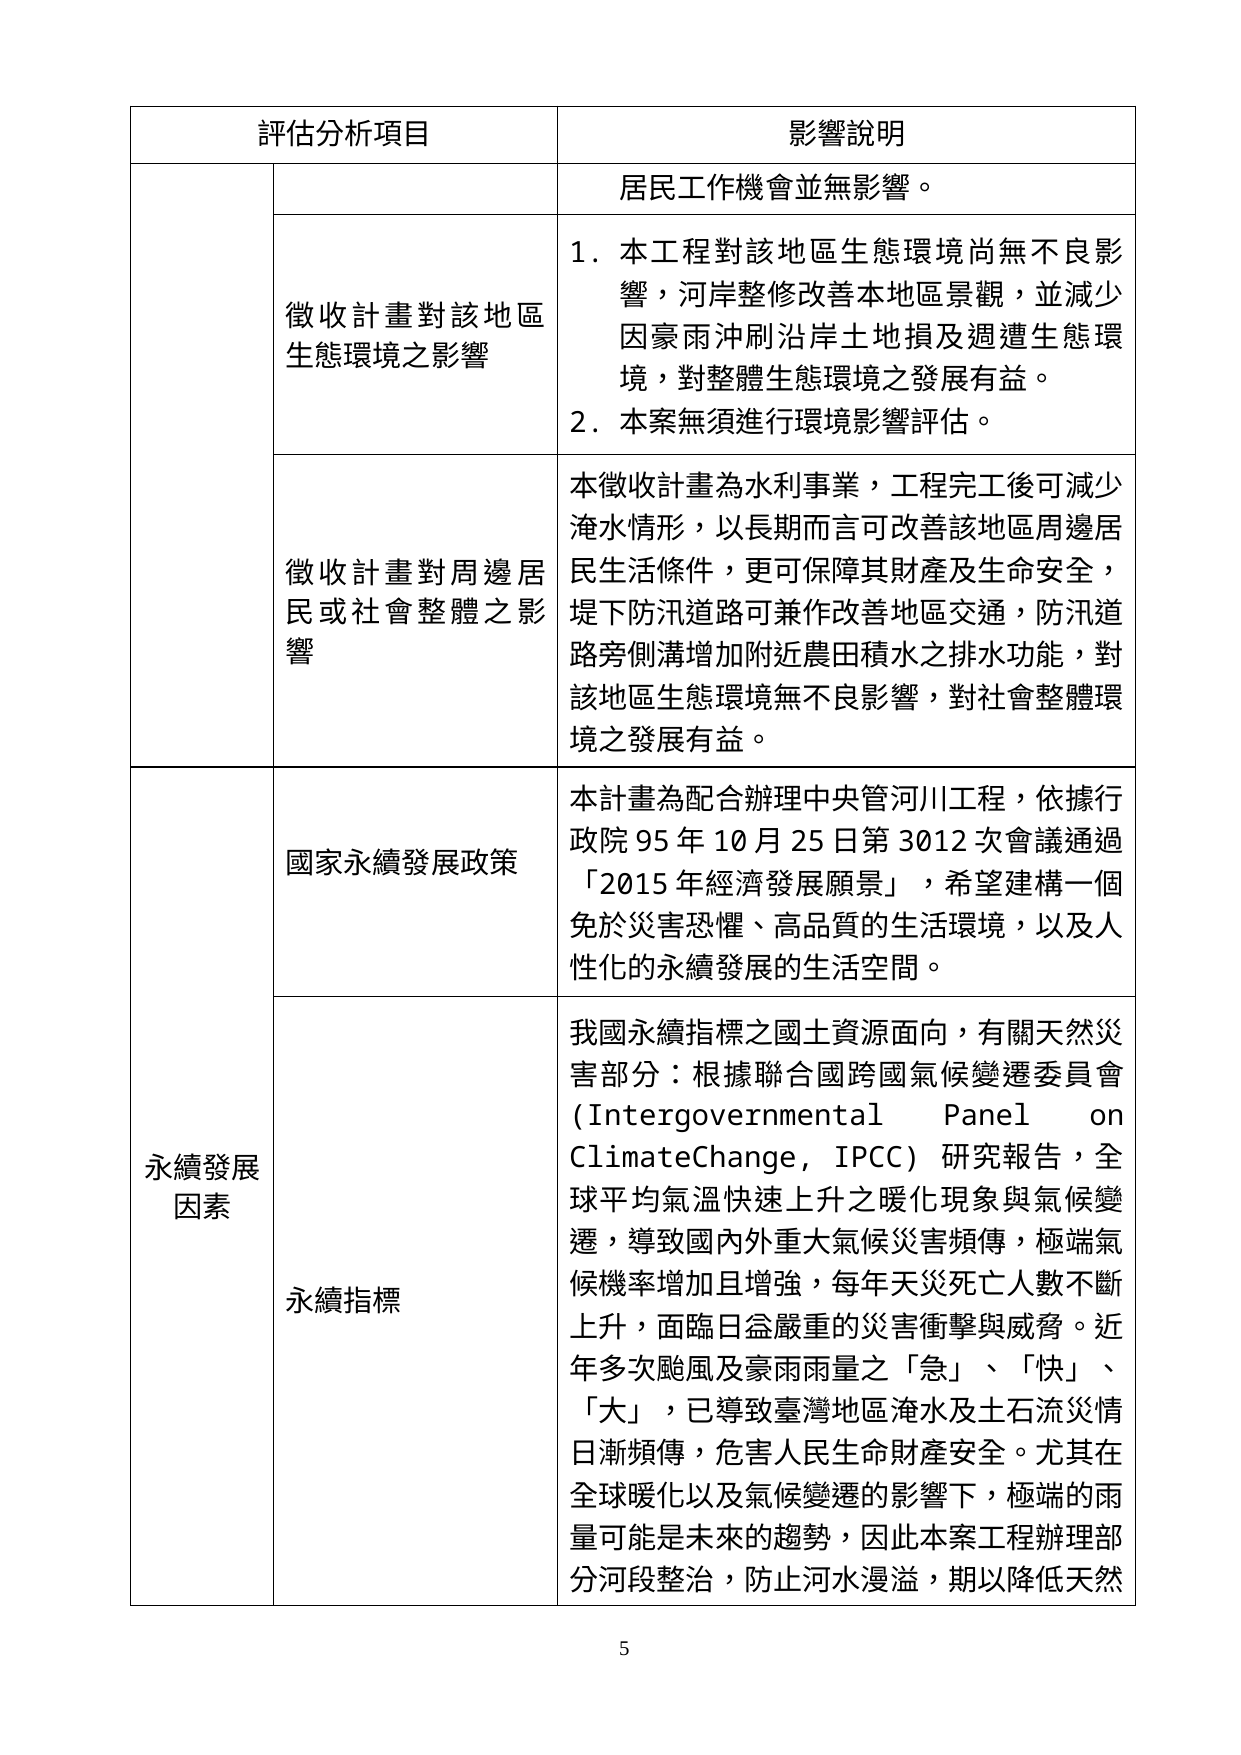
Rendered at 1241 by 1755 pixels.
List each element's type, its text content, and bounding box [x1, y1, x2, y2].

table_cell [274, 164, 557, 214]
table_cell 本計畫為配合辦理中央管河川工程，依據行政院95年10月25日第3012次會議通過「2015年經濟發展願景」，希望建構一個免於災害恐懼、高品質的生活環境，以及人性化的永續發展的生活空間。 [558, 768, 1135, 996]
table_cell 國家永續發展政策 [274, 768, 557, 996]
table_cell 本徵收計畫為水利事業，工程完工後可減少淹水情形，以長期而言可改善該地區周邊居民生活條件，更可保障其財產及生命安全，堤下防汛道路可兼作改善地區交通，防汛道路旁側溝增加附近農田積水之排水功能，對該地區生態環境無不良影響，對社會整體環境之發展有益。 [558, 455, 1135, 766]
table_cell 本工程對該地區生態環境尚無不良影響，河岸整修改善本地區景觀，並減少因豪雨沖刷沿岸土地損及週遭生態環境，對整體生態環境之發展有益。 本案無須進行環境影響評估。 [558, 215, 1135, 454]
table_cell 居民工作機會並無影響。 [558, 164, 1135, 214]
table_cell 永續指標 [274, 997, 557, 1604]
table_cell 永續發展因素 [131, 768, 273, 1604]
table_cell 徵收計畫對周邊居民或社會整體之影響 [274, 455, 557, 766]
table_header 評估分析項目 [131, 107, 557, 163]
table_cell 徵收計畫對該地區生態環境之影響 [274, 215, 557, 454]
table_cell 我國永續指標之國土資源面向，有關天然災害部分：根據聯合國跨國氣候變遷委員會(Intergovernmental Panel on ClimateChange, IPCC) 研究報告，全球平均氣溫快速上升之暖化現象與氣候變遷，導致國內外重大氣候災害頻傳，極端氣候機率增加且增強，每年天災死亡人數不斷上升，面臨日益嚴重的災害衝擊與威脅。近年多次颱風及豪雨雨量之「急」、「快」、「大」，已導致臺灣地區淹水及土石流災情日漸頻傳，危害人民生命財產安全。尤其在全球暖化以及氣候變遷的影響下，極端的雨量可能是未來的趨勢，因此本案工程辦理部分河段整治，防止河水漫溢，期以降低天然 [558, 997, 1135, 1604]
table_cell [131, 164, 273, 766]
table_header 影響說明 [558, 107, 1135, 163]
